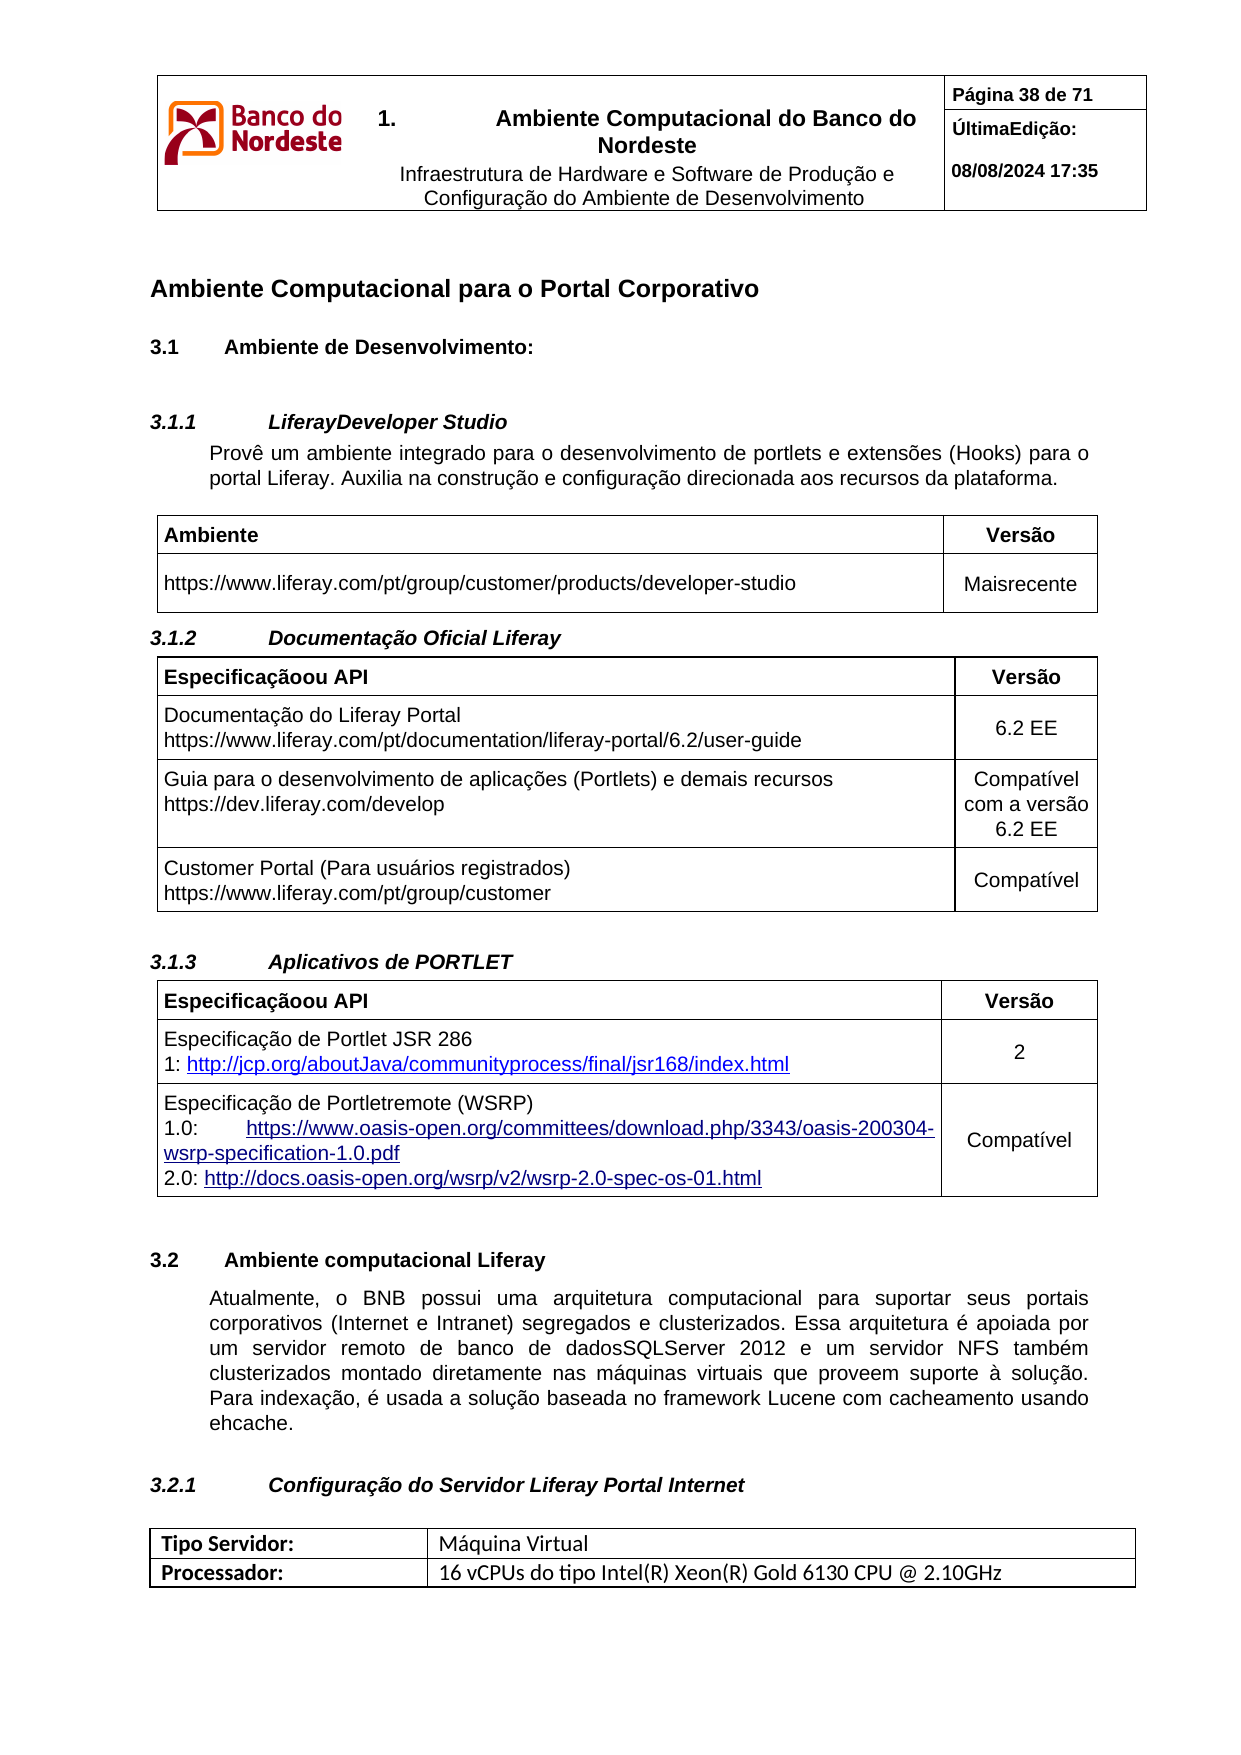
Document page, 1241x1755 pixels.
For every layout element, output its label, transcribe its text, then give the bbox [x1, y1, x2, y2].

text Atualmente, o BNB possui uma arquitetura computacional para suportar seus portais corporativos (Internet e Intranet) segregados e clusterizados. Essa arquitetura é apoiada por um servidor remoto de banco de dadosSQLServer 2012 e um servidor NFS também clusterizados montado diretamente nas máquinas virtuais que proveem suporte à solução. Para indexação, é usada a solução baseada no framework Lucene com cacheamento usando ehcache. [209, 1284, 1090, 1434]
table_header Tipo Servidor: [151, 1529, 427, 1557]
text Provê um ambiente integrado para o desenvolvimento de portlets e extensões (Hooks) para o portal Liferay. Auxilia na construção e configuração direcionada aos recursos da plataforma. [209, 440, 1090, 490]
table_cell Guia para o desenvolvimento de aplicações (Portlets) e demais recursos https://dev.liferay.com/develop [158, 760, 954, 847]
table_cell 2 [942, 1020, 1097, 1082]
table_cell 16 vCPUs do tipo Intel(R) Xeon(R) Gold 6130 CPU @ 2.10GHz [428, 1559, 1135, 1586]
table_header Versão [956, 658, 1097, 695]
table_header Ambiente [158, 516, 943, 553]
table_cell Compatível [942, 1084, 1097, 1196]
subtitle Aplicativos de PORTLET [150, 949, 1090, 974]
subtitle Configuração do Servidor Liferay Portal Internet [150, 1472, 1090, 1497]
table_cell Customer Portal (Para usuários registrados) https://www.liferay.com/pt/group/customer [158, 848, 954, 911]
subtitle Ambiente de Desenvolvimento: [150, 333, 1090, 383]
subtitle Documentação Oficial Liferay [150, 625, 1090, 650]
table_cell Compatível com a versão 6.2 EE [956, 760, 1097, 847]
table_cell Maisrecente [944, 554, 1097, 612]
subtitle Ambiente Computacional para o Portal Corporativo [150, 273, 1090, 302]
table_header Especificaçãoou API [158, 658, 954, 695]
subtitle LiferayDeveloper Studio [150, 408, 1090, 433]
subtitle Ambiente computacional Liferay [150, 1247, 1090, 1272]
table_header Especificaçãoou API [158, 981, 941, 1019]
table_cell 6.2 EE [956, 696, 1097, 758]
table_cell Especificação de Portlet JSR 286 1: http://jcp.org/aboutJava/communityprocess/final/jsr168/index.html [158, 1020, 941, 1082]
table_cell Documentação do Liferay Portal https://www.liferay.com/pt/documentation/liferay-portal/6.2/user-guide [158, 696, 954, 758]
table_header Versão [944, 516, 1097, 553]
table_cell Processador: [151, 1559, 427, 1586]
table_cell Especificação de Portletremote (WSRP) 1.0: https://www.oasis-open.org/committees/download.php/3343/oasis-200304-wsrp-specification-1.0.pdf 2.0: http://docs.oasis-open.org/wsrp/v2/wsrp-2.0-spec-os-01.html [158, 1084, 941, 1196]
table_cell https://www.liferay.com/pt/group/customer/products/developer-studio [158, 554, 943, 612]
table_header Máquina Virtual [428, 1529, 1135, 1557]
table_header Versão [942, 981, 1097, 1019]
table_cell Compatível [956, 848, 1097, 911]
